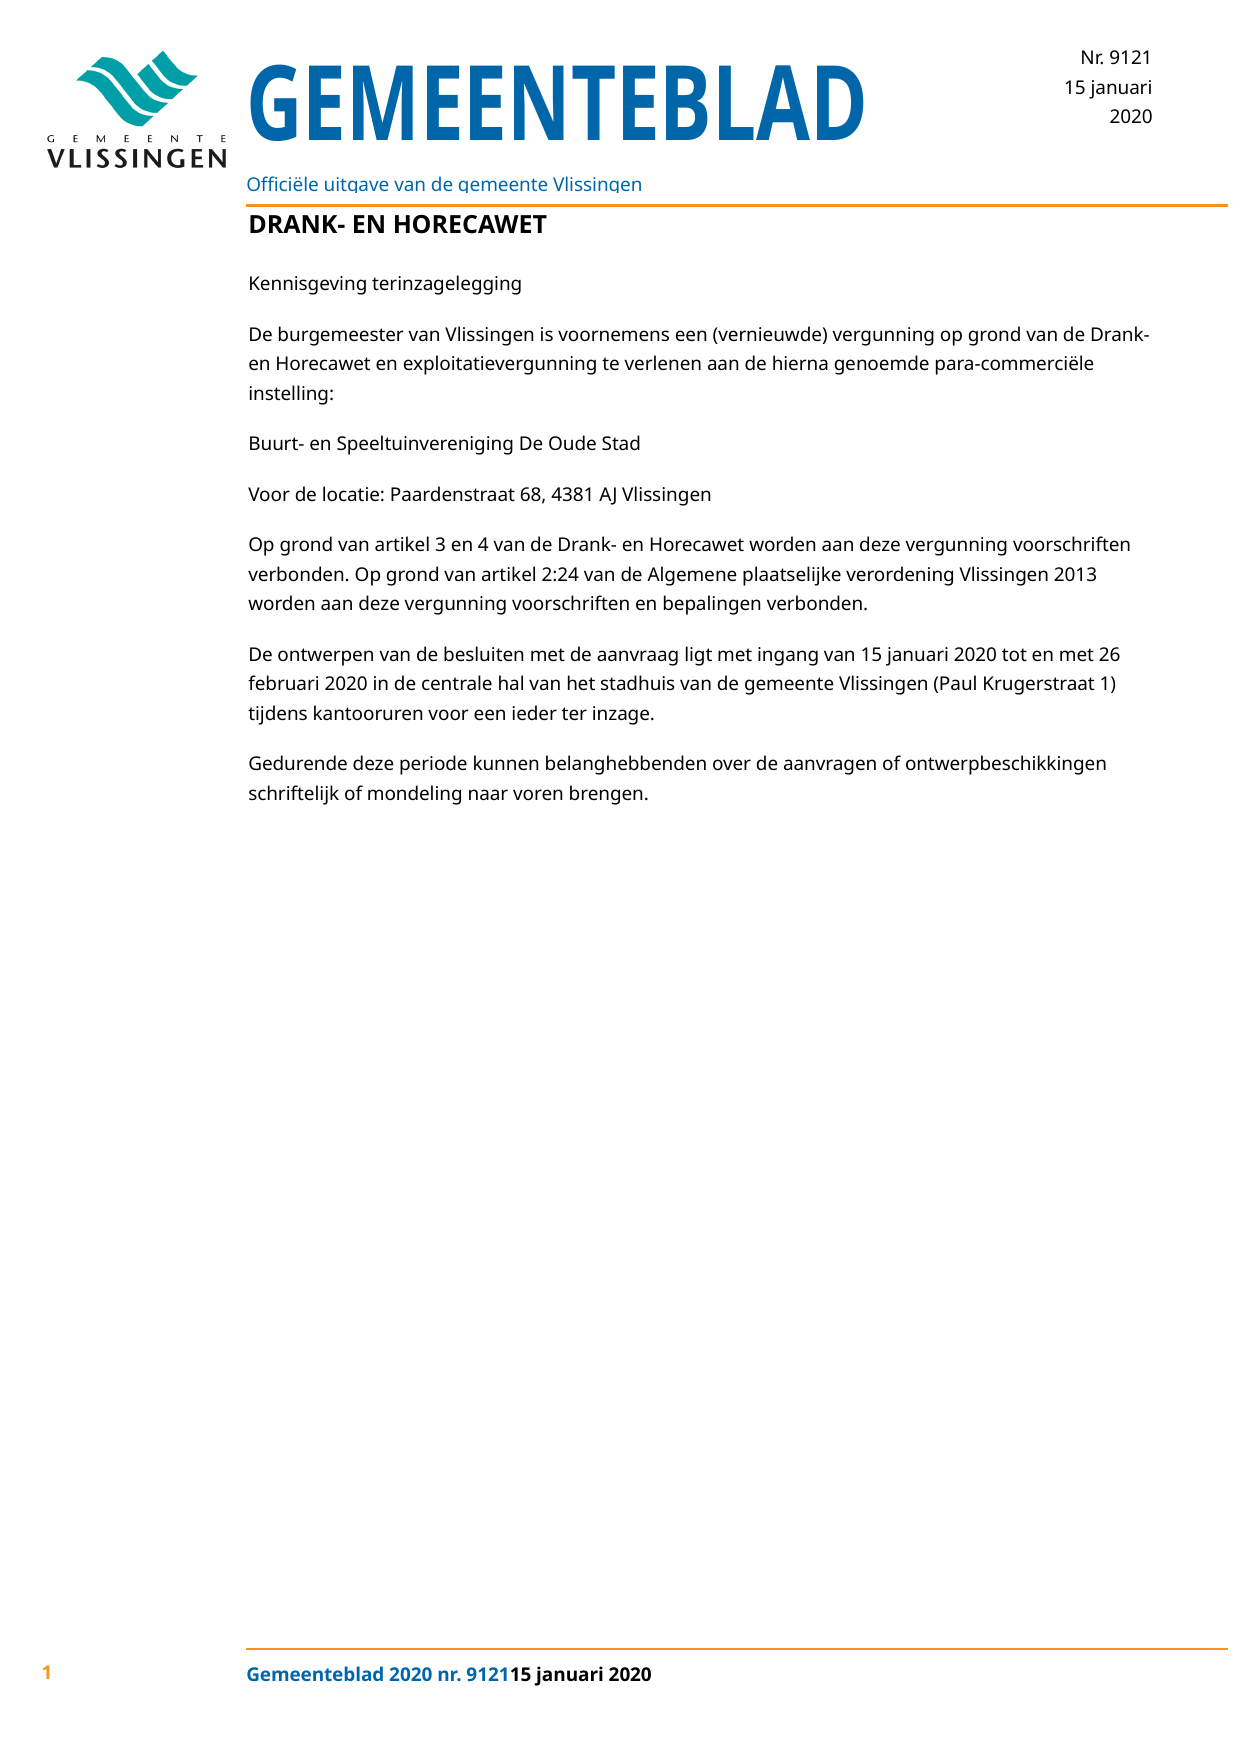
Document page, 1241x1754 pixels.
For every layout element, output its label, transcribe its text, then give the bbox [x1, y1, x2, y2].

text Op grond van artikel 3 en 4 van de Drank- en Horecawet worden aan deze vergunning voorschriften verbonden. Op grond van artikel 2:24 van de Algemene plaatselijke verordening Vlissingen 2013 worden aan deze vergunning voorschriften en bepalingen verbonden. [248, 531, 1152, 616]
text Voor de locatie: Paardenstraat 68, 4381 AJ Vlissingen [248, 481, 1152, 506]
text De burgemeester van Vlissingen is voornemens een (vernieuwde) vergunning op grond van de Drank- en Horecawet en exploitatievergunning te verlenen aan de hierna genoemde para-commerciële instelling: [248, 321, 1152, 406]
text De ontwerpen van de besluiten met de aanvraag ligt met ingang van 15 januari 2020 tot en met 26 februari 2020 in de centrale hal van het stadhuis van de gemeente Vlissingen (Paul Krugerstraat 1) tijdens kantooruren voor een ieder ter inzage. [248, 641, 1152, 726]
picture [41, 47, 231, 172]
text DRANK- EN HORECAWET [248, 207, 1152, 241]
text Gedurende deze periode kunnen belanghebbenden over de aanvragen of ontwerpbeschikkingen schriftelijk of mondeling naar voren brengen. [248, 750, 1152, 806]
text Kennisgeving terinzagelegging [248, 270, 1152, 296]
text Buurt- en Speeltuinvereniging De Oude Stad [248, 430, 1152, 456]
